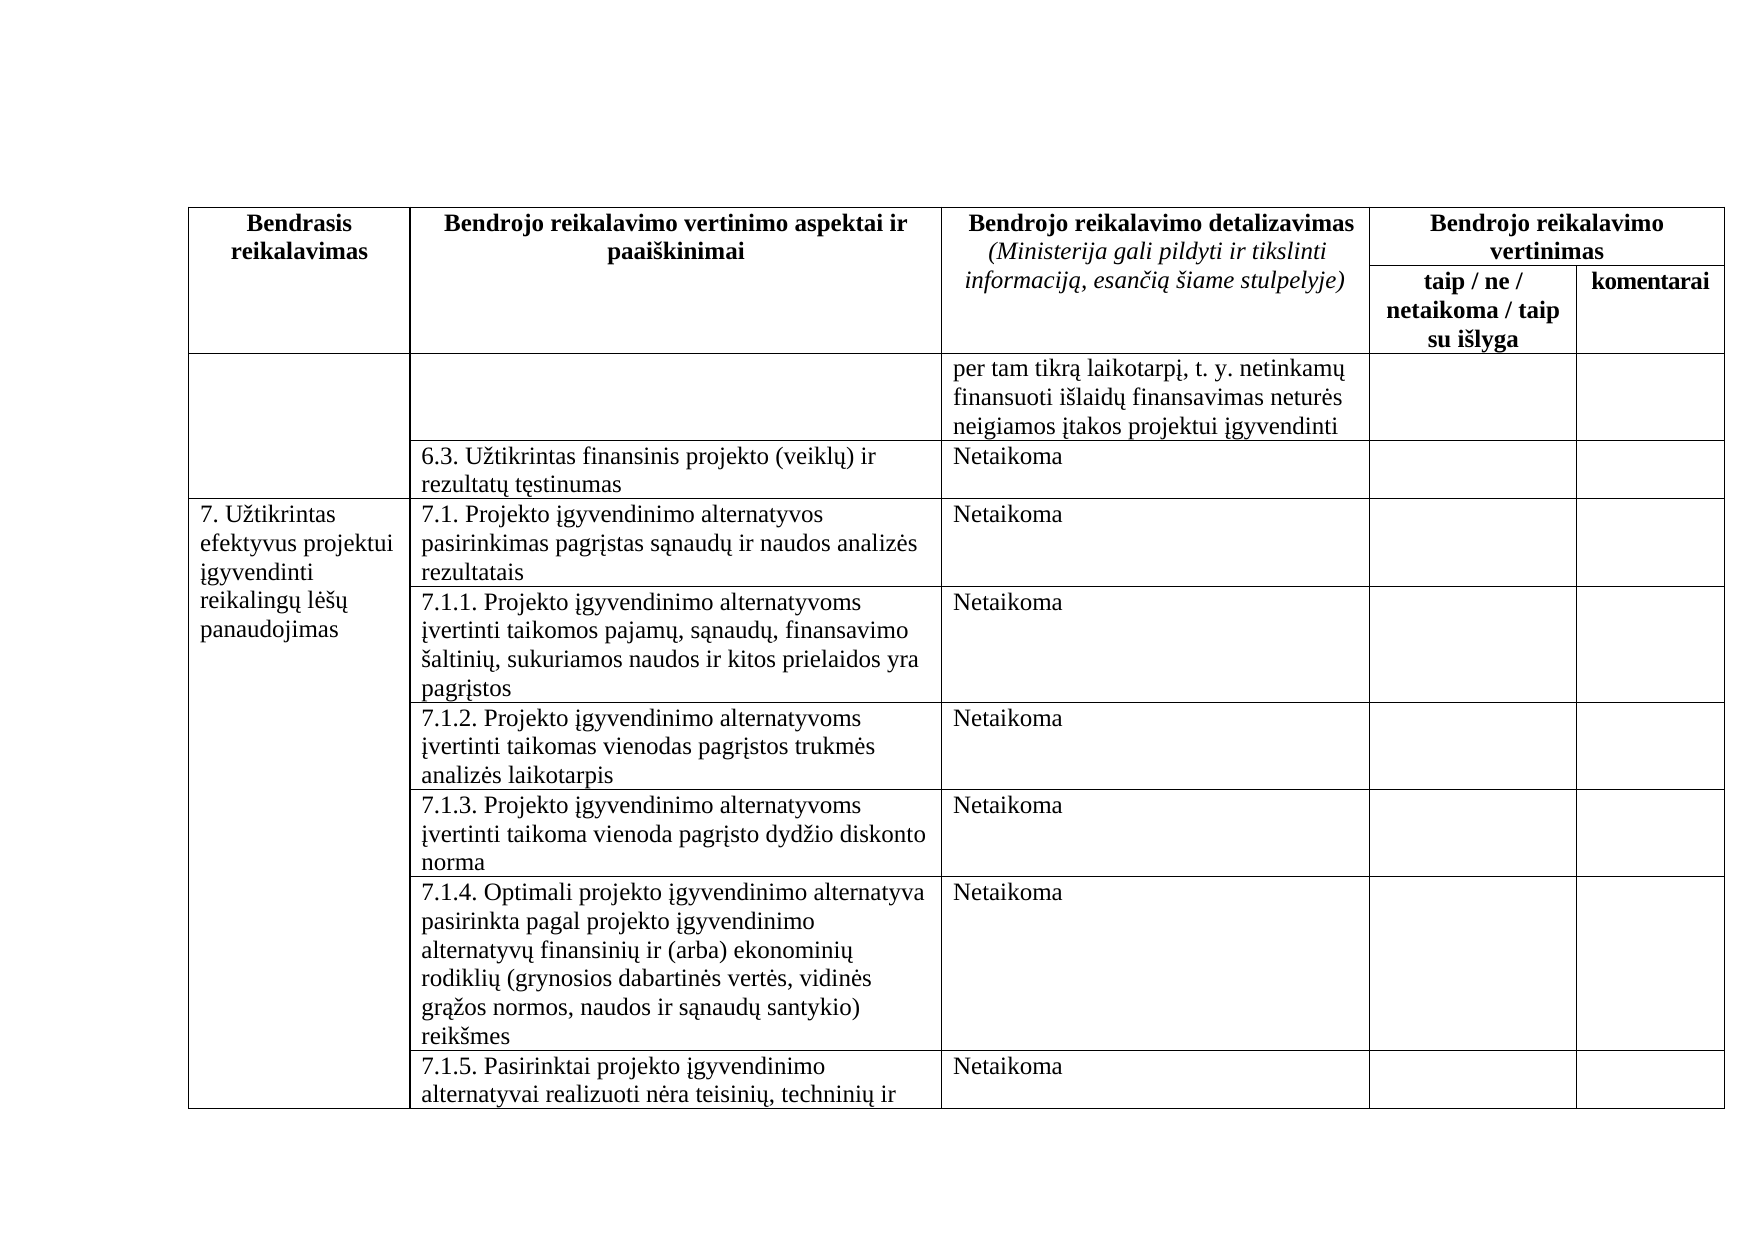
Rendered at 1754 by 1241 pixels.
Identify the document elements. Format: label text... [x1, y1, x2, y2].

table_cell per tam tikrą laikotarpį, t. y. netinkamų finansuoti išlaidų finansavimas neturės neigiamos įtakos projektui įgyvendinti [942, 354, 1369, 440]
table_cell [1370, 499, 1576, 586]
table_cell [1370, 790, 1576, 876]
table_cell [1370, 877, 1576, 1050]
table_cell [1577, 790, 1724, 876]
table_cell 7.1.4. Optimali projekto įgyvendinimo alternatyva pasirinkta pagal projekto įgyvendinimo alternatyvų finansinių ir (arba) ekonominių rodiklių (grynosios dabartinės vertės, vidinės grąžos normos, naudos ir sąnaudų santykio) reikšmes [411, 877, 941, 1050]
table_cell Netaikoma [942, 499, 1369, 586]
table_cell [189, 354, 409, 498]
table_cell Netaikoma [942, 877, 1369, 1050]
table_cell [1577, 703, 1724, 789]
table_cell [1577, 1051, 1724, 1108]
table_cell Netaikoma [942, 441, 1369, 498]
table_cell taip / ne / netaikoma / taip su išlyga [1370, 266, 1576, 352]
table_cell komentarai [1577, 266, 1724, 352]
table_cell [1577, 441, 1724, 498]
table_cell [1577, 354, 1724, 440]
table_cell 7.1.1. Projekto įgyvendinimo alternatyvoms įvertinti taikomos pajamų, sąnaudų, finansavimo šaltinių, sukuriamos naudos ir kitos prielaidos yra pagrįstos [411, 587, 941, 702]
table_cell [189, 265, 409, 352]
table_cell 7.1.2. Projekto įgyvendinimo alternatyvoms įvertinti taikomas vienodas pagrįstos trukmės analizės laikotarpis [411, 703, 941, 789]
table_cell [1370, 703, 1576, 789]
table_cell Netaikoma [942, 1051, 1369, 1108]
table_cell [1370, 587, 1576, 702]
table_cell [1370, 354, 1576, 440]
table_cell 7. Užtikrintas efektyvus projektui įgyvendinti reikalingų lėšų panaudojimas [189, 499, 409, 1108]
table_cell 6.3. Užtikrintas finansinis projekto (veiklų) ir rezultatų tęstinumas [411, 441, 941, 498]
table_cell [411, 354, 941, 440]
table_cell 7.1.3. Projekto įgyvendinimo alternatyvoms įvertinti taikoma vienoda pagrįsto dydžio diskonto norma [411, 790, 941, 876]
table_cell 7.1. Projekto įgyvendinimo alternatyvos pasirinkimas pagrįstas sąnaudų ir naudos analizės rezultatais [411, 499, 941, 586]
table_cell [1370, 1051, 1576, 1108]
table_cell 7.1.5. Pasirinktai projekto įgyvendinimo alternatyvai realizuoti nėra teisinių, techninių ir [411, 1051, 941, 1108]
table_header Bendrasis reikalavimas [189, 208, 409, 265]
table_cell Netaikoma [942, 587, 1369, 702]
table_cell [1577, 499, 1724, 586]
table_header Bendrojo reikalavimo vertinimas [1370, 208, 1724, 265]
table_cell [1370, 441, 1576, 498]
table_header Bendrojo reikalavimo detalizavimas (Ministerija gali pildyti ir tikslinti informaciją, esančią šiame stulpelyje) [942, 208, 1369, 352]
table_cell Netaikoma [942, 790, 1369, 876]
table_cell Netaikoma [942, 703, 1369, 789]
table_cell [1577, 877, 1724, 1050]
table_header Bendrojo reikalavimo vertinimo aspektai ir paaiškinimai [411, 208, 941, 352]
table_cell [1577, 587, 1724, 702]
